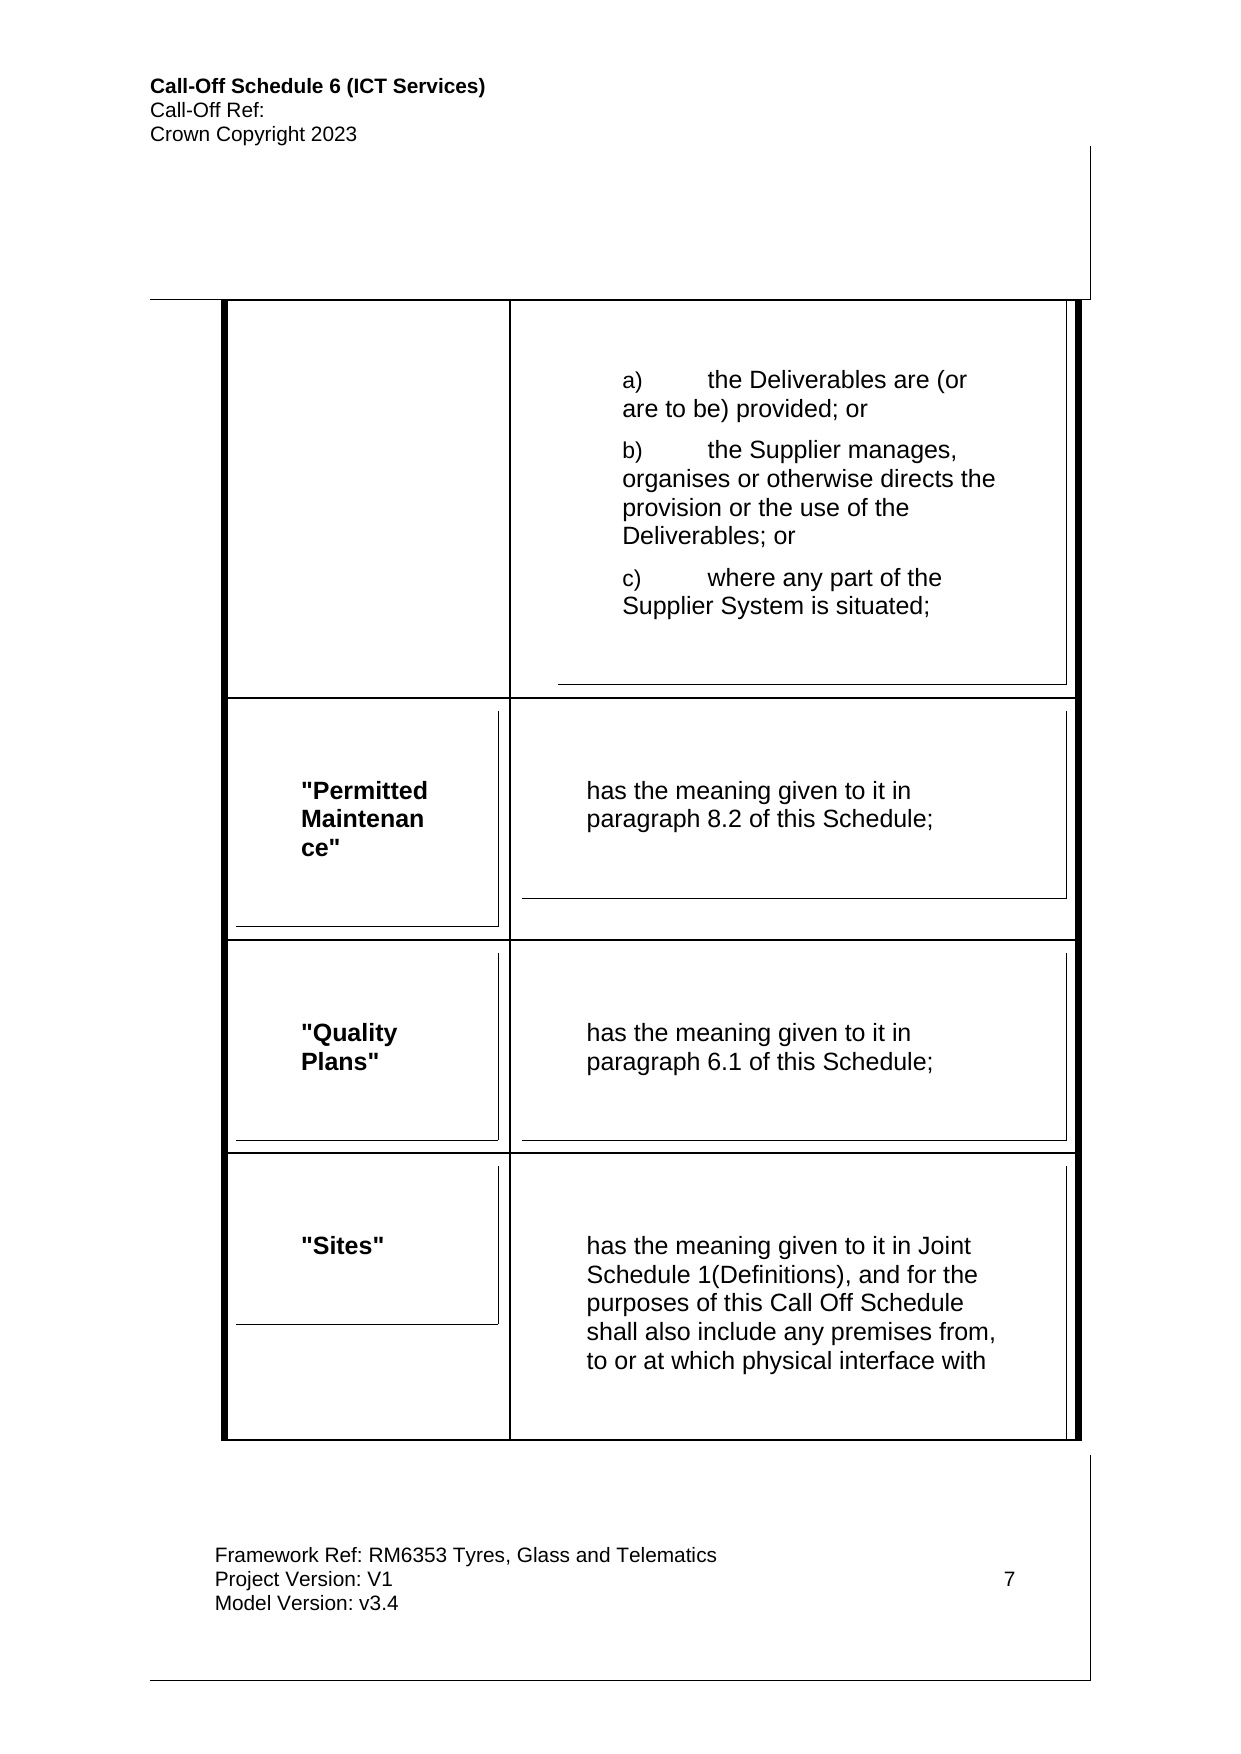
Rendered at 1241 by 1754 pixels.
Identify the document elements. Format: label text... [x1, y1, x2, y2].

table_cell has the meaning given to it in Joint Schedule 1(Definitions), and for the purposes of this Call Off Schedule shall also include any premises from, to or at which physical interface with [511, 1154, 1075, 1439]
table_cell "Sites" [228, 1154, 509, 1439]
table_cell means the Buyer System and any premises (including the Buyer Premises, the Supplier’s premises or third party premises) from, to or at which: the Deliverables are (or are to be) provided; or the Supplier manages, organises or otherwise directs the provision or the use of the Deliverables; or where any part of the Supplier System is situated; [511, 301, 1075, 697]
table_cell has the meaning given to it in paragraph 6.1 of this Schedule; [511, 941, 1075, 1152]
table_cell "Permitted Maintenance" [228, 699, 509, 939]
table_cell [228, 301, 509, 697]
table_cell "Quality Plans" [228, 941, 509, 1152]
table_cell has the meaning given to it in paragraph 8.2 of this Schedule; [511, 699, 1075, 939]
